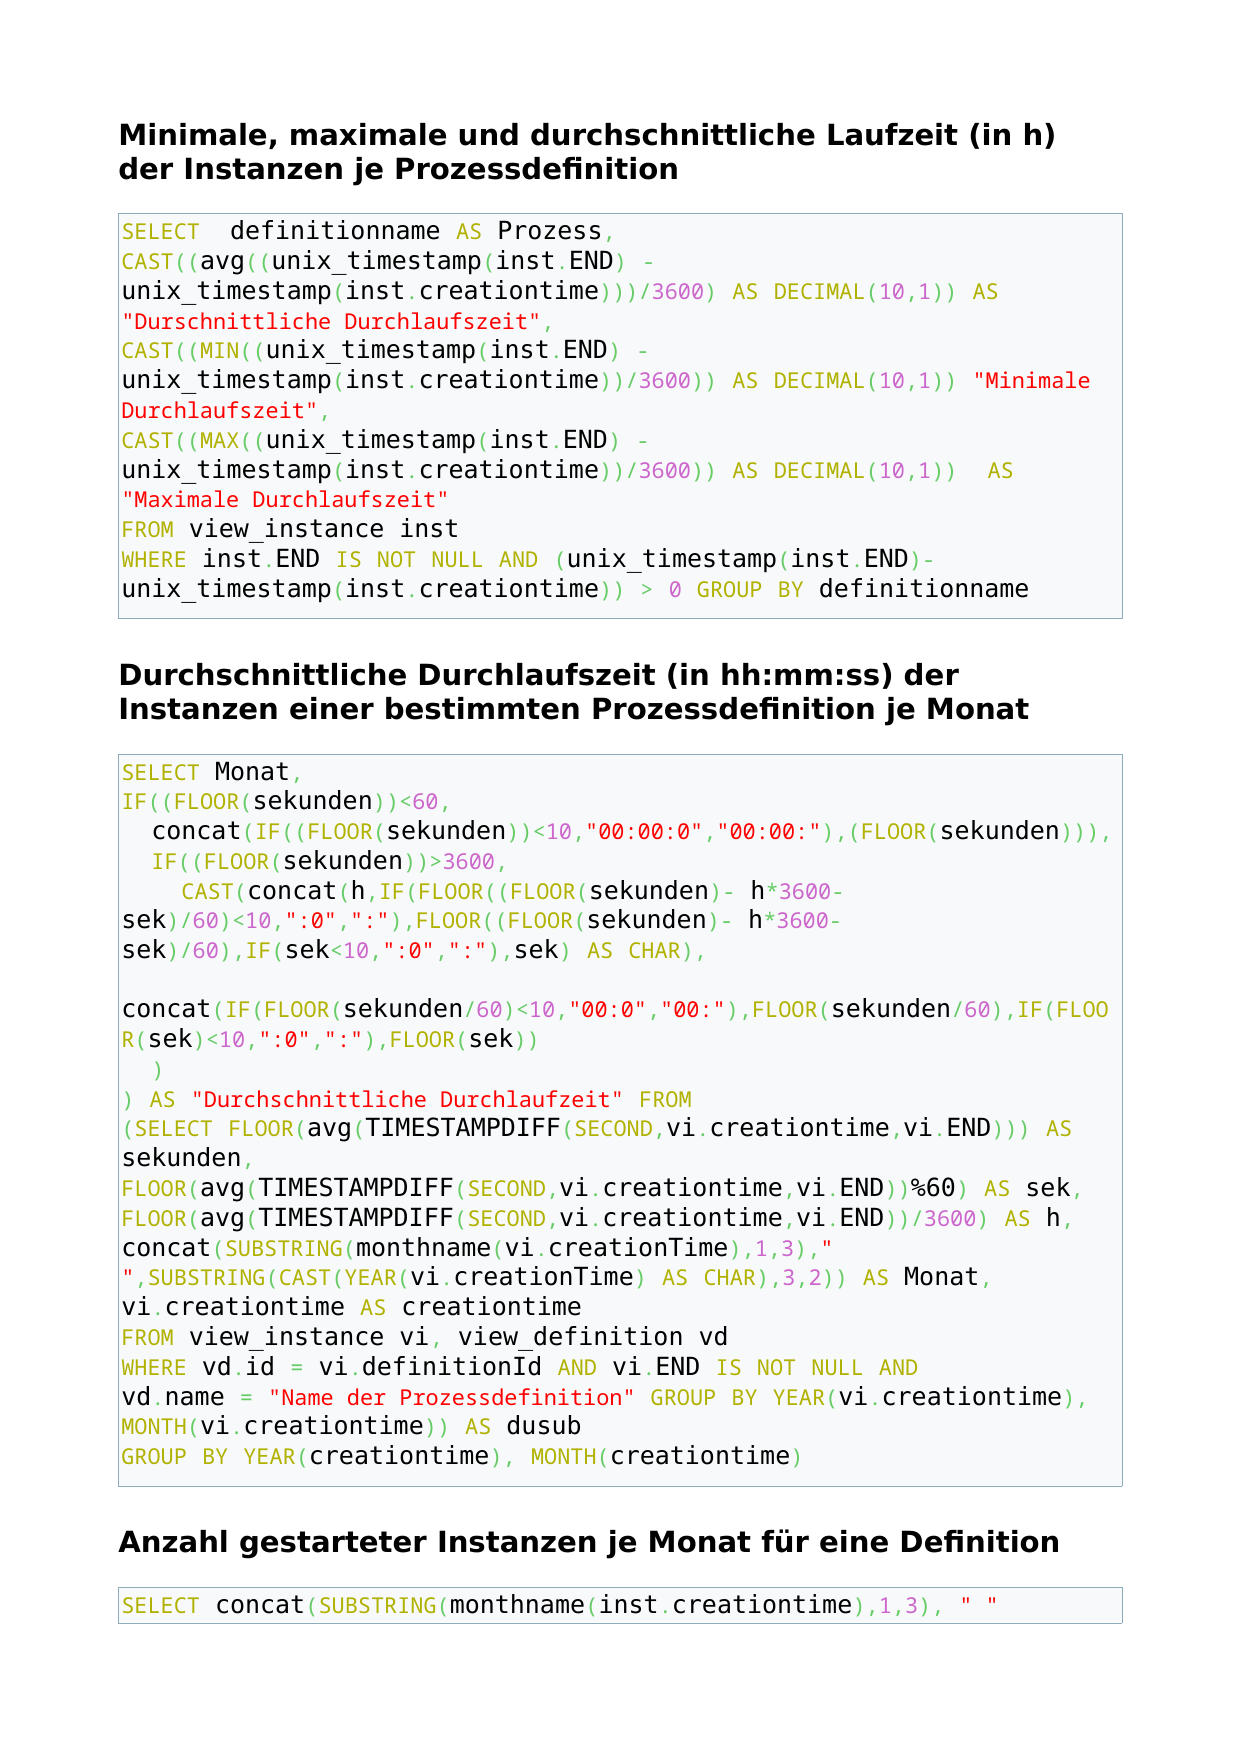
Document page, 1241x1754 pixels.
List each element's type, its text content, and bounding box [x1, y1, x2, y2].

subtitle Anzahl gestarteter Instanzen je Monat für eine Definition [118, 1525, 1122, 1559]
subtitle Minimale, maximale und durchschnittliche Laufzeit (in h) der Instanzen je Prozessdefinition [118, 118, 1122, 186]
table_header SELECT concat(SUBSTRING(monthname(inst.creationtime),1,3), " " [119, 1588, 1122, 1622]
subtitle Durchschnittliche Durchlaufszeit (in hh:mm:ss) der Instanzen einer bestimmten Prozessdefinition je Monat [118, 658, 1122, 726]
table_header SELECT Monat, IF((FLOOR(sekunden))<60, concat(IF((FLOOR(sekunden))<10,"00:00:0","00:00:"),(FLOOR(sekunden))), IF((FLOOR(sekunden))>3600, CAST(concat(h,IF(FLOOR((FLOOR(sekunden)- h*3600-sek)/60)<10,":0",":"),FLOOR((FLOOR(sekunden)- h*3600-sek)/60),IF(sek<10,":0",":"),sek) AS CHAR), concat(IF(FLOOR(sekunden/60)<10,"00:0","00:"),FLOOR(sekunden/60),IF(FLOOR(sek)<10,":0",":"),FLOOR(sek)) ) ) AS "Durchschnittliche Durchlaufzeit" FROM (SELECT FLOOR(avg(TIMESTAMPDIFF(SECOND,vi.creationtime,vi.END))) AS sekunden, FLOOR(avg(TIMESTAMPDIFF(SECOND,vi.creationtime,vi.END))%60) AS sek, FLOOR(avg(TIMESTAMPDIFF(SECOND,vi.creationtime,vi.END))/3600) AS h, concat(SUBSTRING(monthname(vi.creationTime),1,3)," ",SUBSTRING(CAST(YEAR(vi.creationTime) AS CHAR),3,2)) AS Monat, vi.creationtime AS creationtime FROM view_instance vi, view_definition vd WHERE vd.id = vi.definitionId AND vi.END IS NOT NULL AND vd.name = "Name der Prozessdefinition" GROUP BY YEAR(vi.creationtime), MONTH(vi.creationtime)) AS dusub GROUP BY YEAR(creationtime), MONTH(creationtime) [119, 755, 1122, 1486]
table_header SELECT definitionname AS Prozess, CAST((avg((unix_timestamp(inst.END) - unix_timestamp(inst.creationtime)))/3600) AS DECIMAL(10,1)) AS "Durschnittliche Durchlaufszeit", CAST((MIN((unix_timestamp(inst.END) - unix_timestamp(inst.creationtime))/3600)) AS DECIMAL(10,1)) "Minimale Durchlaufszeit", CAST((MAX((unix_timestamp(inst.END) - unix_timestamp(inst.creationtime))/3600)) AS DECIMAL(10,1)) AS "Maximale Durchlaufszeit" FROM view_instance inst WHERE inst.END IS NOT NULL AND (unix_timestamp(inst.END)-unix_timestamp(inst.creationtime)) > 0 GROUP BY definitionname [119, 214, 1122, 618]
